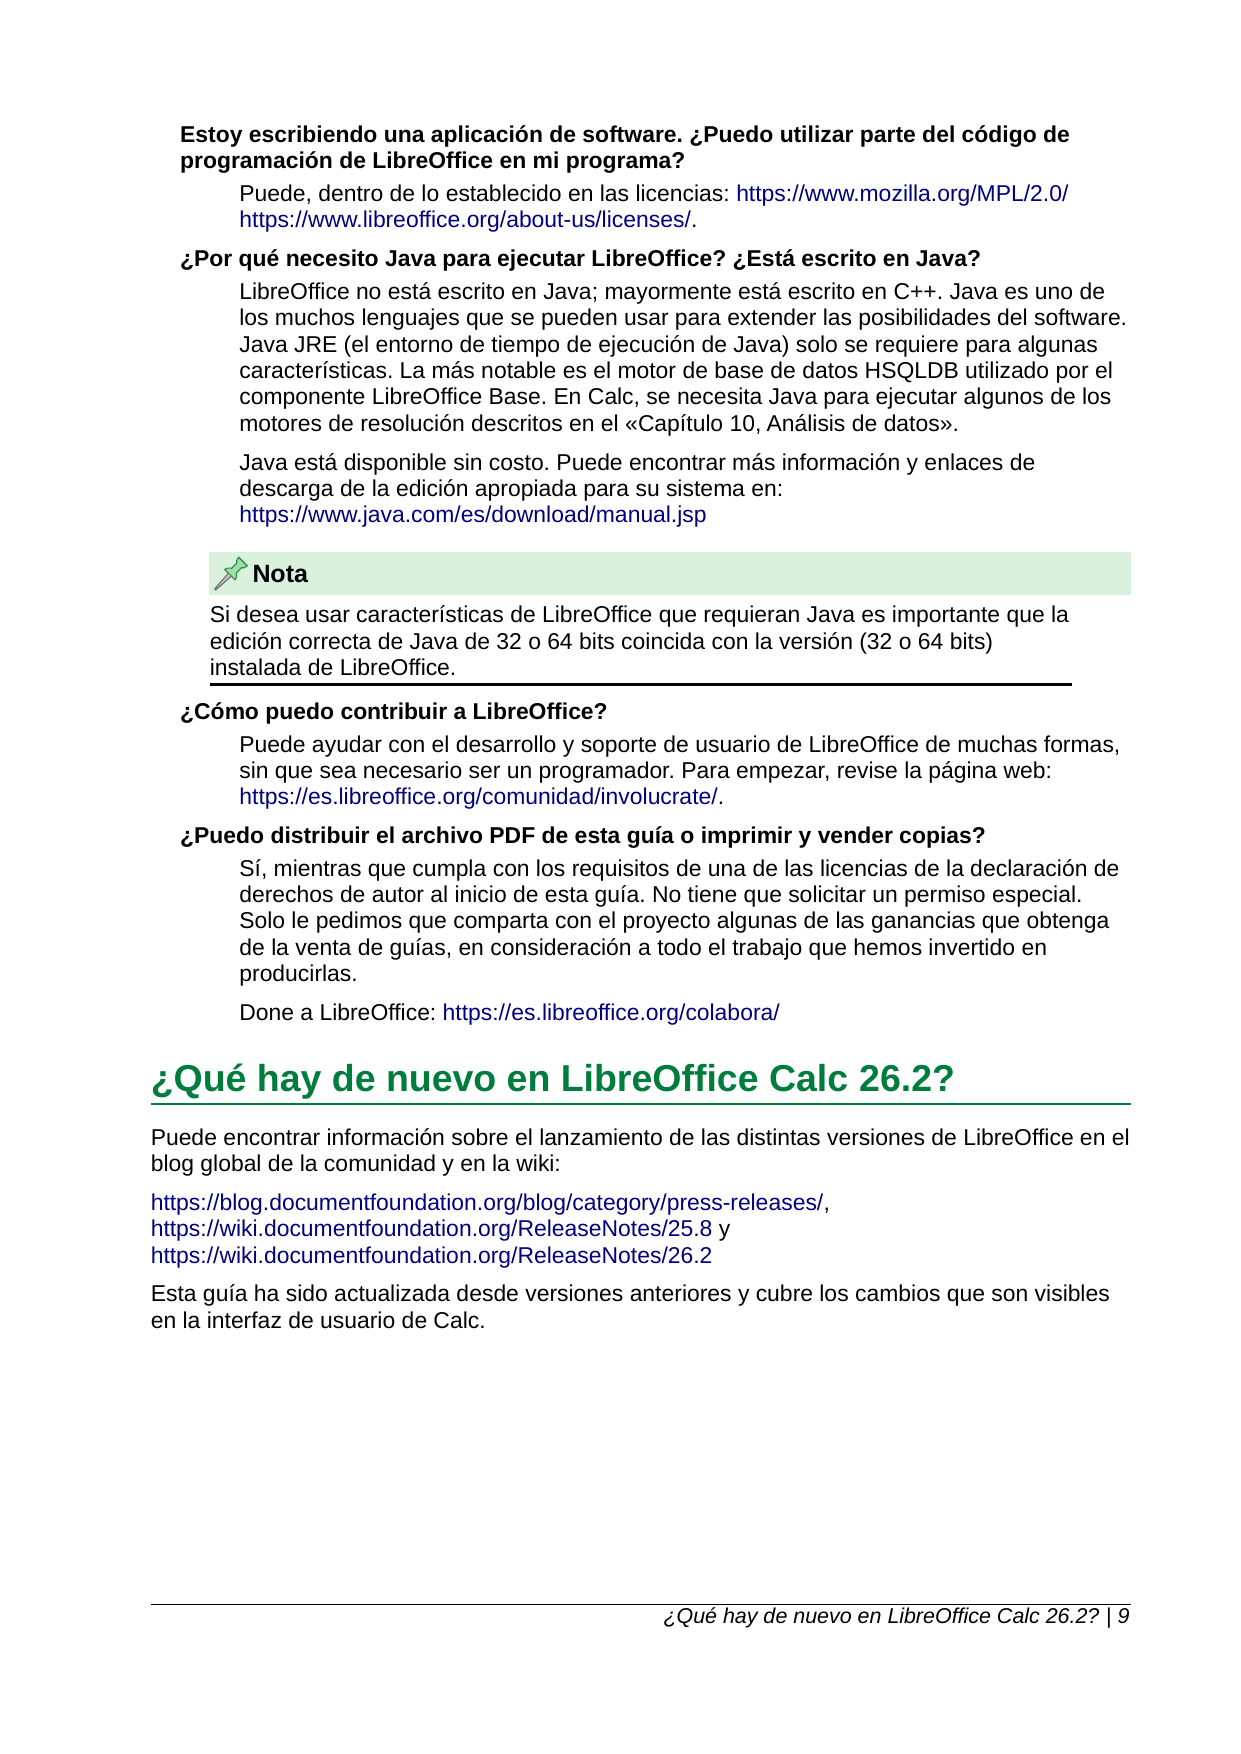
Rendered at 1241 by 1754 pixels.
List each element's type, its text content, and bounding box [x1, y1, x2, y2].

text ¿Puedo distribuir el archivo PDF de esta guía o imprimir y vender copias? [180, 822, 1131, 848]
text Sí, mientras que cumpla con los requisitos de una de las licencias de la declaración de derechos de autor al inicio de esta guía. No tiene que solicitar un permiso especial. Solo le pedimos que comparta con el proyecto algunas de las ganancias que obtenga de la venta de guías, en consideración a todo el trabajo que hemos invertido en producirlas. [239, 855, 1131, 987]
text LibreOffice no está escrito en Java; mayormente está escrito en C++. Java es uno de los muchos lenguajes que se pueden usar para extender las posibilidades del software. Java JRE (el entorno de tiempo de ejecución de Java) solo se requiere para algunas características. La más notable es el motor de base de datos HSQLDB utilizado por el componente LibreOffice Base. En Calc, se necesita Java para ejecutar algunos de los motores de resolución descritos en el «Capítulo 10, Análisis de datos». [239, 278, 1131, 436]
text https://blog.documentfoundation.org/blog/category/press-releases/, https://wiki.documentfoundation.org/ReleaseNotes/25.8 y https://wiki.documentfoundation.org/ReleaseNotes/26.2 [151, 1189, 1131, 1268]
text Puede encontrar información sobre el lanzamiento de las distintas versiones de LibreOffice en el blog global de la comunidad y en la wiki: [151, 1124, 1131, 1176]
text ¿Cómo puedo contribuir a LibreOffice? [180, 698, 1131, 724]
subtitle ¿Qué hay de nuevo en LibreOffice Calc 26.2? [151, 1057, 1131, 1103]
text Esta guía ha sido actualizada desde versiones anteriores y cubre los cambios que son visibles en la interfaz de usuario de Calc. [151, 1280, 1131, 1333]
text Estoy escribiendo una aplicación de software. ¿Puedo utilizar parte del código de programación de LibreOffice en mi programa? [180, 121, 1131, 174]
text Done a LibreOffice: https://es.libreoffice.org/colabora/ [239, 999, 1131, 1025]
text Puede ayudar con el desarrollo y soporte de usuario de LibreOffice de muchas formas, sin que sea necesario ser un programador. Para empezar, revise la página web: https://es.libreoffice.org/comunidad/involucrate/. [239, 731, 1131, 810]
text Puede, dentro de lo establecido en las licencias: https://www.mozilla.org/MPL/2.0/ https://www.libreoffice.org/about-us/licenses/. [239, 180, 1131, 233]
text Si desea usar características de LibreOffice que requieran Java es importante que la edición correcta de Java de 32 o 64 bits coincida con la versión (32 o 64 bits) instalada de LibreOffice. [209, 601, 1072, 686]
text Java está disponible sin costo. Puede encontrar más información y enlaces de descarga de la edición apropiada para su sistema en: https://www.java.com/es/download/manual.jsp [239, 448, 1131, 527]
subtitle Nota [209, 552, 1131, 595]
text ¿Por qué necesito Java para ejecutar LibreOffice? ¿Está escrito en Java? [180, 245, 1131, 272]
